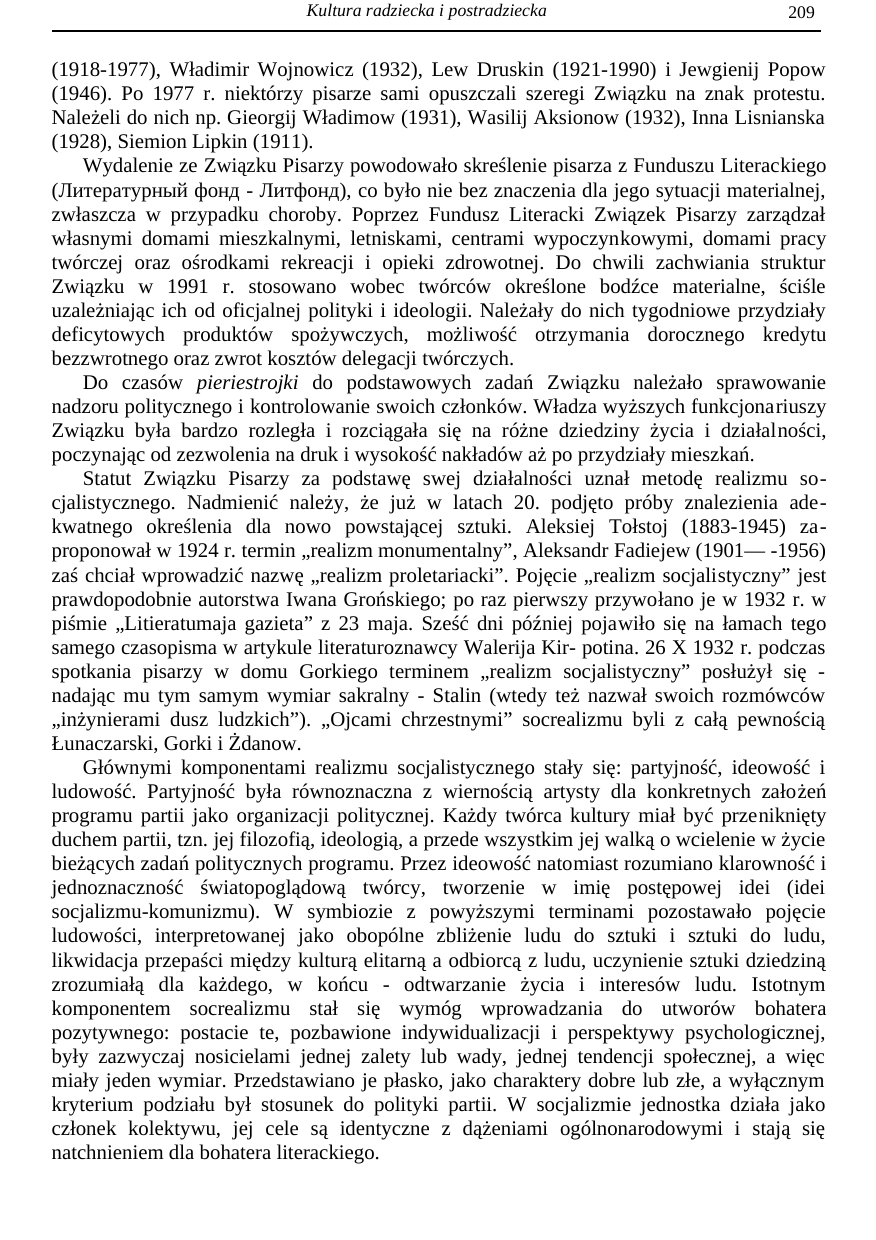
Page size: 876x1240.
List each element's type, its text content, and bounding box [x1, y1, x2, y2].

text Wydalenie ze Związku Pisarzy powodowało skreślenie pisarza z Funduszu Literac­kiego (Литературный фонд - Литфонд), co było nie bez znaczenia dla jego sytuacji materialnej, zwłaszcza w przypadku choroby. Poprzez Fundusz Literacki Związek Pisarzy zarządzał własnymi domami mieszkalnymi, letniskami, centrami wypoczyn­kowymi, domami pracy twórczej oraz ośrodkami rekreacji i opieki zdrowotnej. Do chwili zachwiania struktur Związku w 1991 r. stosowano wobec twórców określone bodźce materialne, ściśle uzależniając ich od oficjalnej polityki i ideologii. Należały do nich tygodniowe przydziały deficytowych produktów spożywczych, możliwość otrzy­mania dorocznego kredytu bezzwrotnego oraz zwrot kosztów delegacji twórczych. [51, 153, 826, 370]
text 209 [788, 2, 821, 22]
text Do czasów pieriestrojki do podstawowych zadań Związku należało sprawowanie nadzoru politycznego i kontrolowanie swoich członków. Władza wyższych funkcjona­riuszy Związku była bardzo rozległa i rozciągała się na różne dziedziny życia i działal­ności, poczynając od zezwolenia na druk i wysokość nakładów aż po przydziały mieszkań. [51, 370, 826, 466]
text Głównymi komponentami realizmu socjalistycznego stały się: partyjność, ideowość i ludowość. Partyjność była równoznaczna z wiernością artysty dla konkretnych zało­żeń programu partii jako organizacji politycznej. Każdy twórca kultury miał być prze­niknięty duchem partii, tzn. jej filozofią, ideologią, a przede wszystkim jej walką o wcielenie w życie bieżących zadań politycznych programu. Przez ideowość nato­miast rozumiano klarowność i jednoznaczność światopoglądową twórcy, tworzenie w imię postępowej idei (idei socjalizmu-komunizmu). W symbiozie z powyższymi terminami pozostawało pojęcie ludowości, interpretowanej jako obopólne zbliżenie ludu do sztuki i sztuki do ludu, likwidacja przepaści między kulturą elitarną a odbiorcą z ludu, uczynienie sztuki dziedziną zrozumiałą dla każdego, w końcu - odtwarzanie życia i interesów ludu. Istotnym komponentem socrealizmu stał się wymóg wprowa­dzania do utworów bohatera pozytywnego: postacie te, pozbawione indywidualizacji i perspektywy psychologicznej, były zazwyczaj nosicielami jednej zalety lub wady, jednej tendencji społecznej, a więc miały jeden wymiar. Przedstawiano je płasko, jako charaktery dobre lub złe, a wyłącznym kryterium podziału był stosunek do polityki partii. W socjalizmie jednostka działa jako członek kolektywu, jej cele są identyczne z dążeniami ogólnonarodowymi i stają się natchnieniem dla bohatera literackiego. [51, 755, 826, 1164]
text Statut Związku Pisarzy za podstawę swej działalności uznał metodę realizmu so­cjalistycznego. Nadmienić należy, że już w latach 20. podjęto próby znalezienia ade­kwatnego określenia dla nowo powstającej sztuki. Aleksiej Tołstoj (1883-1945) za­proponował w 1924 r. termin „realizm monumentalny”, Aleksandr Fadiejew (1901— -1956) zaś chciał wprowadzić nazwę „realizm proletariacki”. Pojęcie „realizm socjali­styczny” jest prawdopodobnie autorstwa Iwana Grońskiego; po raz pierwszy przywo­łano je w 1932 r. w piśmie „Litieratumaja gazieta” z 23 maja. Sześć dni później poja­wiło się na łamach tego samego czasopisma w artykule literaturoznawcy Walerija Kir- potina. 26 X 1932 r. podczas spotkania pisarzy w domu Gorkiego terminem „realizm socjalistyczny” posłużył się - nadając mu tym samym wymiar sakralny - Stalin (wtedy też nazwał swoich rozmówców „inżynierami dusz ludzkich”). „Ojcami chrzestnymi” socrealizmu byli z całą pewnością Łunaczarski, Gorki i Żdanow. [51, 466, 826, 755]
text Kultura radziecka i postradziecka [306, 0, 565, 21]
text (1918-1977), Władimir Wojnowicz (1932), Lew Druskin (1921-1990) i Jewgienij Popow (1946). Po 1977 r. niektórzy pisarze sami opuszczali szeregi Związku na znak protestu. Należeli do nich np. Gieorgij Władimow (1931), Wasilij Aksionow (1932), Inna Lisnianska (1928), Siemion Lipkin (1911). [51, 57, 826, 153]
